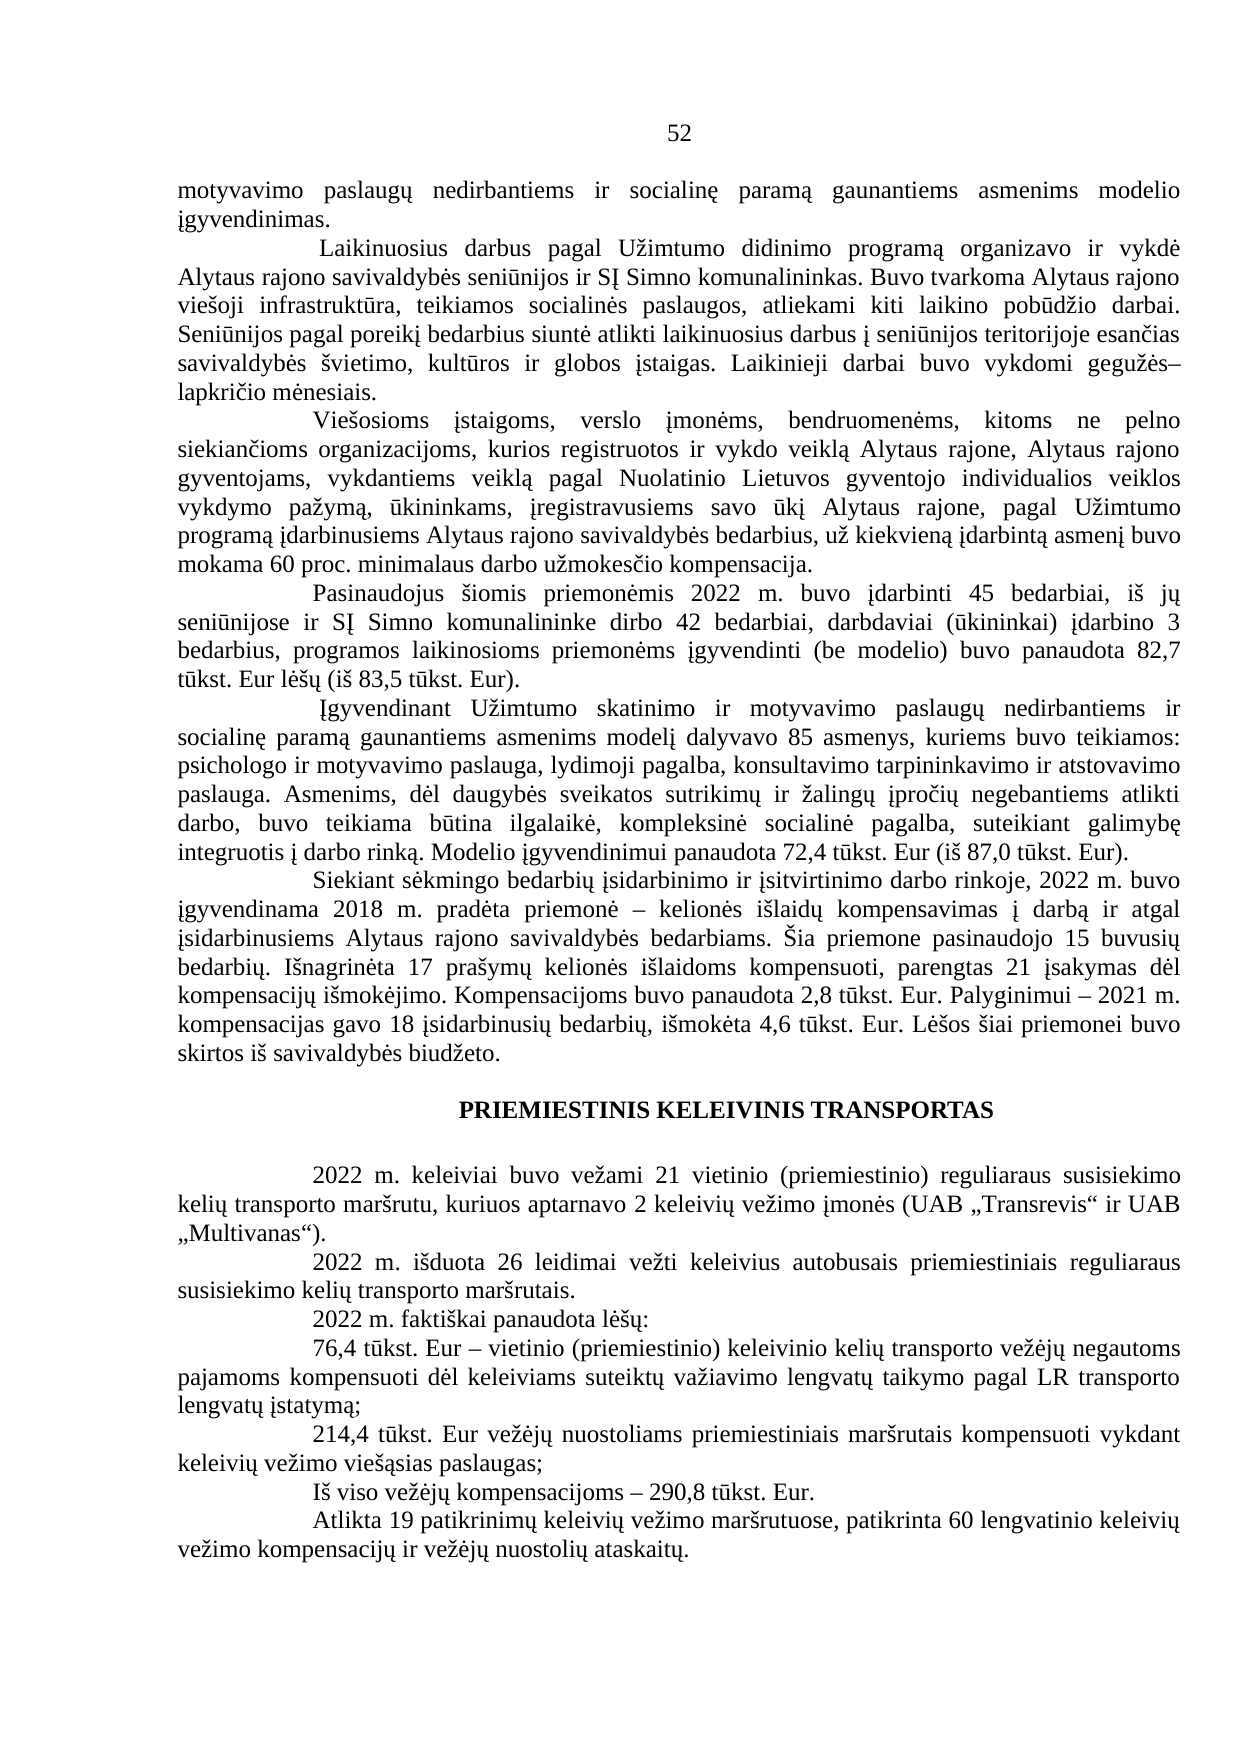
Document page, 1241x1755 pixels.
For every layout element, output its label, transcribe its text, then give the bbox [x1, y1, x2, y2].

text 214,4 tūkst. Eur vežėjų nuostoliams priemiestiniais maršrutais kompensuoti vykdant keleivių vežimo viešąsias paslaugas; [177, 1419, 1181, 1477]
text 76,4 tūkst. Eur – vietinio (priemiestinio) keleivinio kelių transporto vežėjų negautoms pajamoms kompensuoti dėl keleiviams suteiktų važiavimo lengvatų taikymo pagal LR transporto lengvatų įstatymą; [177, 1333, 1181, 1419]
text Priemiestinis keleivinis transportas [177, 1096, 1181, 1124]
text Iš viso vežėjų kompensacijoms – 290,8 tūkst. Eur. [177, 1477, 1181, 1505]
text Viešosioms įstaigoms, verslo įmonėms, bendruomenėms, kitoms ne pelno siekiančioms organizacijoms, kurios registruotos ir vykdo veiklą Alytaus rajone, Alytaus rajono gyventojams, vykdantiems veiklą pagal Nuolatinio Lietuvos gyventojo individualios veiklos vykdymo pažymą, ūkininkams, įregistravusiems savo ūkį Alytaus rajone, pagal Užimtumo programą įdarbinusiems Alytaus rajono savivaldybės bedarbius, už kiekvieną įdarbintą asmenį buvo mokama 60 proc. minimalaus darbo užmokesčio kompensacija. [177, 406, 1181, 578]
text 2022 m. keleiviai buvo vežami 21 vietinio (priemiestinio) reguliaraus susisiekimo kelių transporto maršrutu, kuriuos aptarnavo 2 keleivių vežimo įmonės (UAB „Transrevis“ ir UAB „Multivanas“). [177, 1160, 1181, 1247]
text Įgyvendinant Užimtumo skatinimo ir motyvavimo paslaugų nedirbantiems ir socialinę paramą gaunantiems asmenims modelį dalyvavo 85 asmenys, kuriems buvo teikiamos: psichologo ir motyvavimo paslauga, lydimoji pagalba, konsultavimo tarpininkavimo ir atstovavimo paslauga. Asmenims, dėl daugybės sveikatos sutrikimų ir žalingų įpročių negebantiems atlikti darbo, buvo teikiama būtina ilgalaikė, kompleksinė socialinė pagalba, suteikiant galimybę integruotis į darbo rinką. Modelio įgyvendinimui panaudota 72,4 tūkst. Eur (iš 87,0 tūkst. Eur). [177, 693, 1181, 866]
text Siekiant sėkmingo bedarbių įsidarbinimo ir įsitvirtinimo darbo rinkoje, 2022 m. buvo įgyvendinama 2018 m. pradėta priemonė – kelionės išlaidų kompensavimas į darbą ir atgal įsidarbinusiems Alytaus rajono savivaldybės bedarbiams. Šia priemone pasinaudojo 15 buvusių bedarbių. Išnagrinėta 17 prašymų kelionės išlaidoms kompensuoti, parengtas 21 įsakymas dėl kompensacijų išmokėjimo. Kompensacijoms buvo panaudota 2,8 tūkst. Eur. Palyginimui – 2021 m. kompensacijas gavo 18 įsidarbinusių bedarbių, išmokėta 4,6 tūkst. Eur. Lėšos šiai priemonei buvo skirtos iš savivaldybės biudžeto. [177, 866, 1181, 1067]
text Laikinuosius darbus pagal Užimtumo didinimo programą organizavo ir vykdė Alytaus rajono savivaldybės seniūnijos ir SĮ Simno komunalininkas. Buvo tvarkoma Alytaus rajono viešoji infrastruktūra, teikiamos socialinės paslaugos, atliekami kiti laikino pobūdžio darbai. Seniūnijos pagal poreikį bedarbius siuntė atlikti laikinuosius darbus į seniūnijos teritorijoje esančias savivaldybės švietimo, kultūros ir globos įstaigas. Laikinieji darbai buvo vykdomi gegužės–lapkričio mėnesiais. [177, 233, 1181, 406]
text motyvavimo paslaugų nedirbantiems ir socialinę paramą gaunantiems asmenims modelio įgyvendinimas. [177, 176, 1181, 233]
text 2022 m. išduota 26 leidimai vežti keleivius autobusais priemiestiniais reguliaraus susisiekimo kelių transporto maršrutais. [177, 1247, 1181, 1304]
text Atlikta 19 patikrinimų keleivių vežimo maršrutuose, patikrinta 60 lengvatinio keleivių vežimo kompensacijų ir vežėjų nuostolių ataskaitų. [177, 1505, 1181, 1563]
text Pasinaudojus šiomis priemonėmis 2022 m. buvo įdarbinti 45 bedarbiai, iš jų seniūnijose ir SĮ Simno komunalininke dirbo 42 bedarbiai, darbdaviai (ūkininkai) įdarbino 3 bedarbius, programos laikinosioms priemonėms įgyvendinti (be modelio) buvo panaudota 82,7 tūkst. Eur lėšų (iš 83,5 tūkst. Eur). [177, 578, 1181, 693]
text 2022 m. faktiškai panaudota lėšų: [177, 1304, 1181, 1333]
